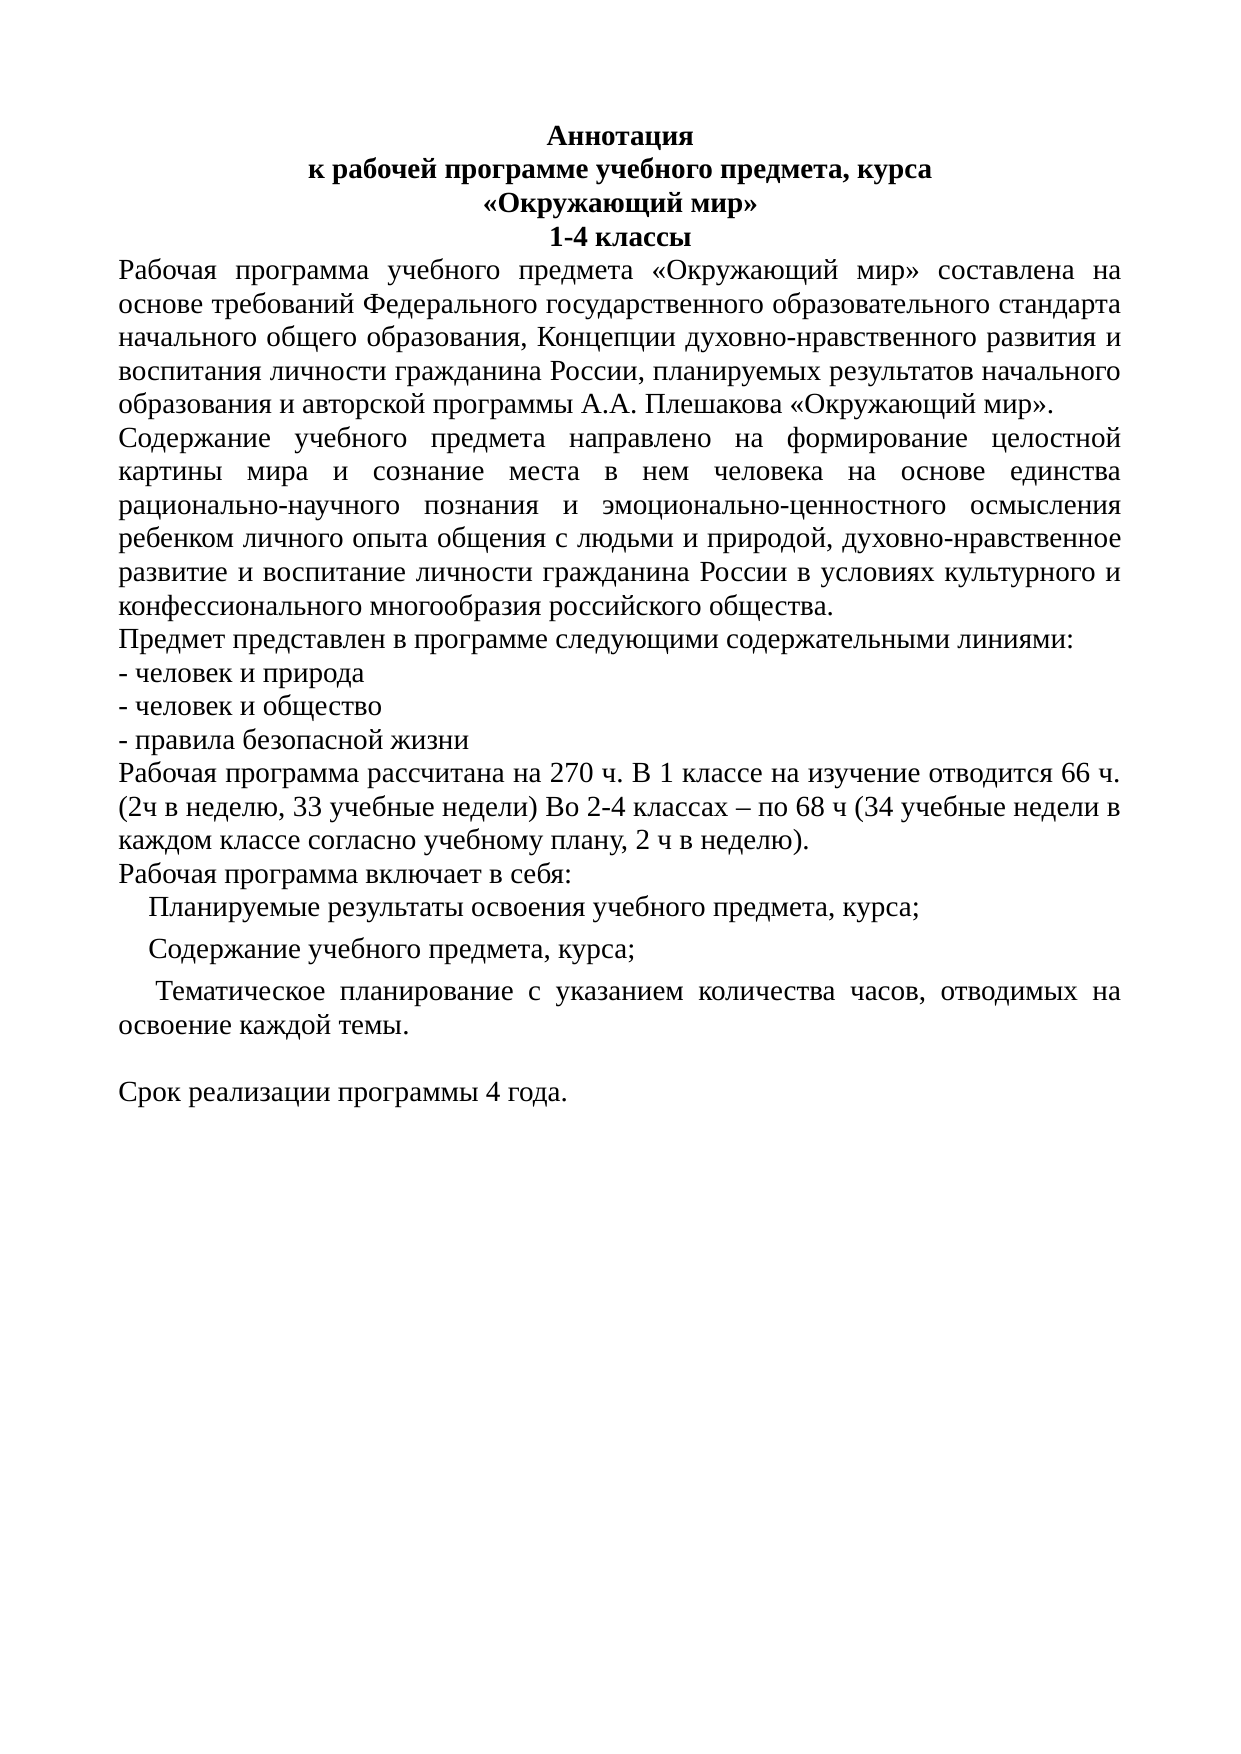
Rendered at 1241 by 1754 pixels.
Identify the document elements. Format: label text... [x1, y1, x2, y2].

text 1-4 классы [118, 219, 1122, 252]
text - человек и общество [118, 688, 1122, 722]
text  Содержание учебного предмета, курса; [118, 932, 1122, 965]
text  Тематическое планирование с указанием количества часов, отводимых на освоение каждой темы. [118, 973, 1122, 1041]
text Аннотация [118, 118, 1122, 152]
text  Планируемые результаты освоения учебного предмета, курса; [118, 889, 1122, 923]
text Рабочая программа рассчитана на 270 ч. В 1 классе на изучение отводится 66 ч.(2ч в неделю, 33 учебные недели) Во 2-4 классах – по 68 ч (34 учебные недели в каждом классе согласно учебному плану, 2 ч в неделю). [118, 755, 1122, 856]
text Предмет представлен в программе следующими содержательными линиями: [118, 621, 1122, 655]
text - правила безопасной жизни [118, 722, 1122, 755]
text Срок реализации программы 4 года. [118, 1074, 1122, 1108]
text Содержание учебного предмета направлено на формирование целостной картины мира и сознание места в нем человека на основе единства рационально-научного познания и эмоционально-ценностного осмысления ребенком личного опыта общения с людьми и природой, духовно-нравственное развитие и воспитание личности гражданина России в условиях культурного и конфессионального многообразия российского общества. [118, 420, 1122, 621]
text «Окружающий мир» [118, 185, 1122, 219]
text Рабочая программа включает в себя: [118, 856, 1122, 889]
text к рабочей программе учебного предмета, курса [118, 152, 1122, 185]
text Рабочая программа учебного предмета «Окружающий мир» составлена на основе требований Федерального государственного образовательного стандарта начального общего образования, Концепции духовно-нравственного развития и воспитания личности гражданина России, планируемых результатов начального образования и авторской программы А.А. Плешакова «Окружающий мир». [118, 252, 1122, 420]
text - человек и природа [118, 655, 1122, 688]
